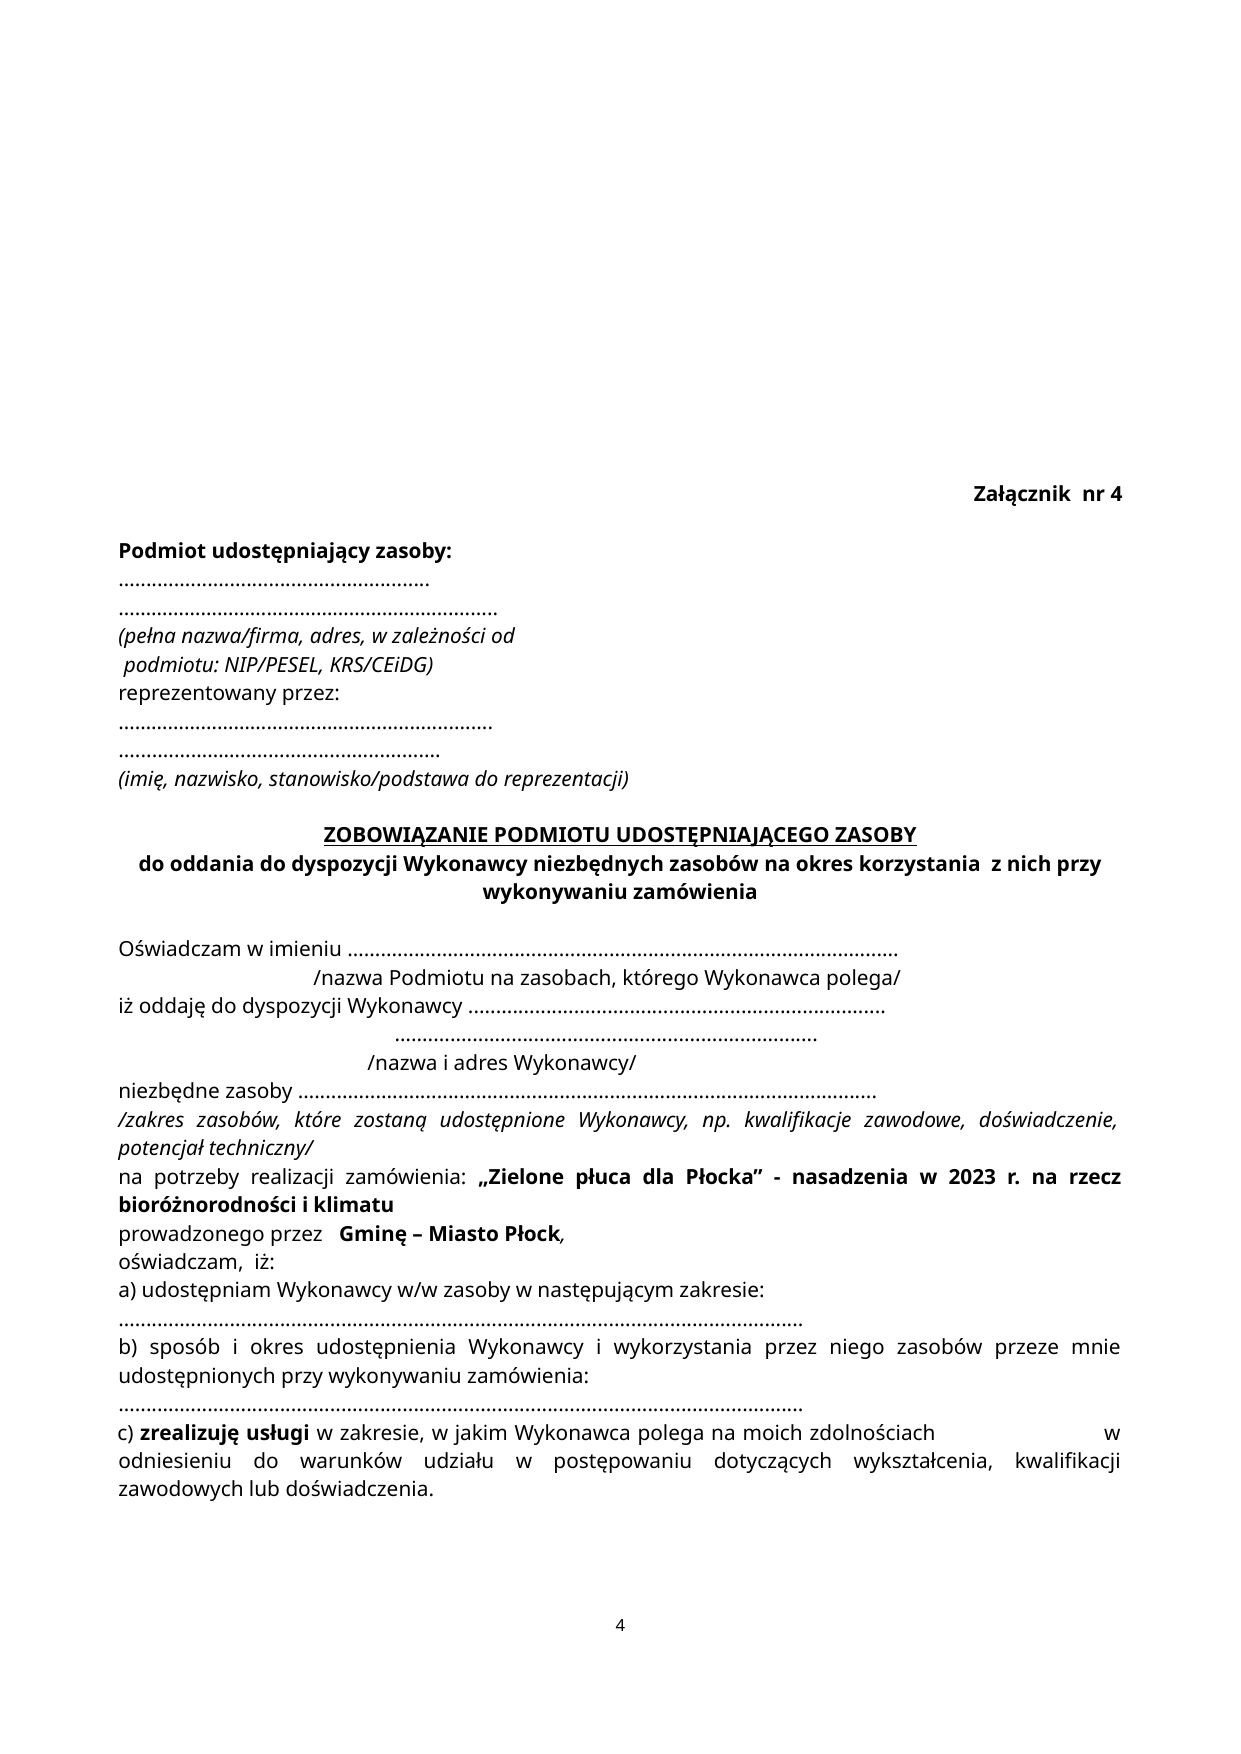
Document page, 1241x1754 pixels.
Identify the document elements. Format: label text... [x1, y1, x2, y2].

text Załącznik nr 4 [118, 479, 1122, 508]
text .............……….................................... [118, 735, 1122, 764]
text podmiotu: NIP/PESEL, KRS/CEiDG) [118, 650, 1122, 678]
text na potrzeby realizacji zamówienia: „Zielone płuca dla Płocka” - nasadzenia w 2023 r. na rzecz bioróżnorodności i klimatu [118, 1162, 1122, 1219]
text Oświadczam w imieniu …................................................................................................ [118, 934, 1122, 963]
text do oddania do dyspozycji Wykonawcy niezbędnych zasobów na okres korzystania z nich przy wykonywaniu zamówienia [118, 849, 1122, 906]
text oświadczam, iż: [118, 1247, 1122, 1276]
text ZOBOWIĄZANIE PODMIOTU UDOSTĘPNIAJĄCEGO ZASOBY [118, 821, 1122, 849]
text …........................................................................................................................ [118, 1389, 1122, 1418]
text …..................................................... [118, 564, 1122, 593]
text ……………………………………………................. [118, 707, 1122, 735]
text /nazwa i adres Wykonawcy/ [118, 1048, 1122, 1076]
text (pełna nazwa/firma, adres, w zależności od [118, 621, 1122, 650]
text /zakres zasobów, które zostaną udostępnione Wykonawcy, np. kwalifikacje zawodowe, doświadczenie, potencjał techniczny/ [118, 1105, 1122, 1162]
text (imię, nazwisko, stanowisko/podstawa do reprezentacji) [118, 764, 1122, 792]
text niezbędne zasoby …..................................................................................................... [118, 1076, 1122, 1105]
text …………………………………………………............ [118, 593, 1122, 621]
text iż oddaję do dyspozycji Wykonawcy ........................................................................... [118, 991, 1122, 1019]
text reprezentowany przez: [118, 678, 1122, 707]
text a) udostępniam Wykonawcy w/w zasoby w następującym zakresie: [118, 1276, 1122, 1304]
text Podmiot udostępniający zasoby: [118, 536, 1122, 564]
text b) sposób i okres udostępnienia Wykonawcy i wykorzystania przez niego zasobów przeze mnie udostępnionych przy wykonywaniu zamówienia: [118, 1332, 1122, 1389]
text prowadzonego przez Gminę – Miasto Płock, [118, 1219, 1122, 1247]
text /nazwa Podmiotu na zasobach, którego Wykonawca polega/ [118, 963, 1122, 991]
text …......................................................................... [118, 1019, 1122, 1048]
text …........................................................................................................................ [118, 1304, 1122, 1332]
text c) zrealizuję usługi w zakresie, w jakim Wykonawca polega na moich zdolnościach w odniesieniu do warunków udziału w postępowaniu dotyczących wykształcenia, kwalifikacji zawodowych lub doświadczenia. [117, 1418, 1122, 1503]
